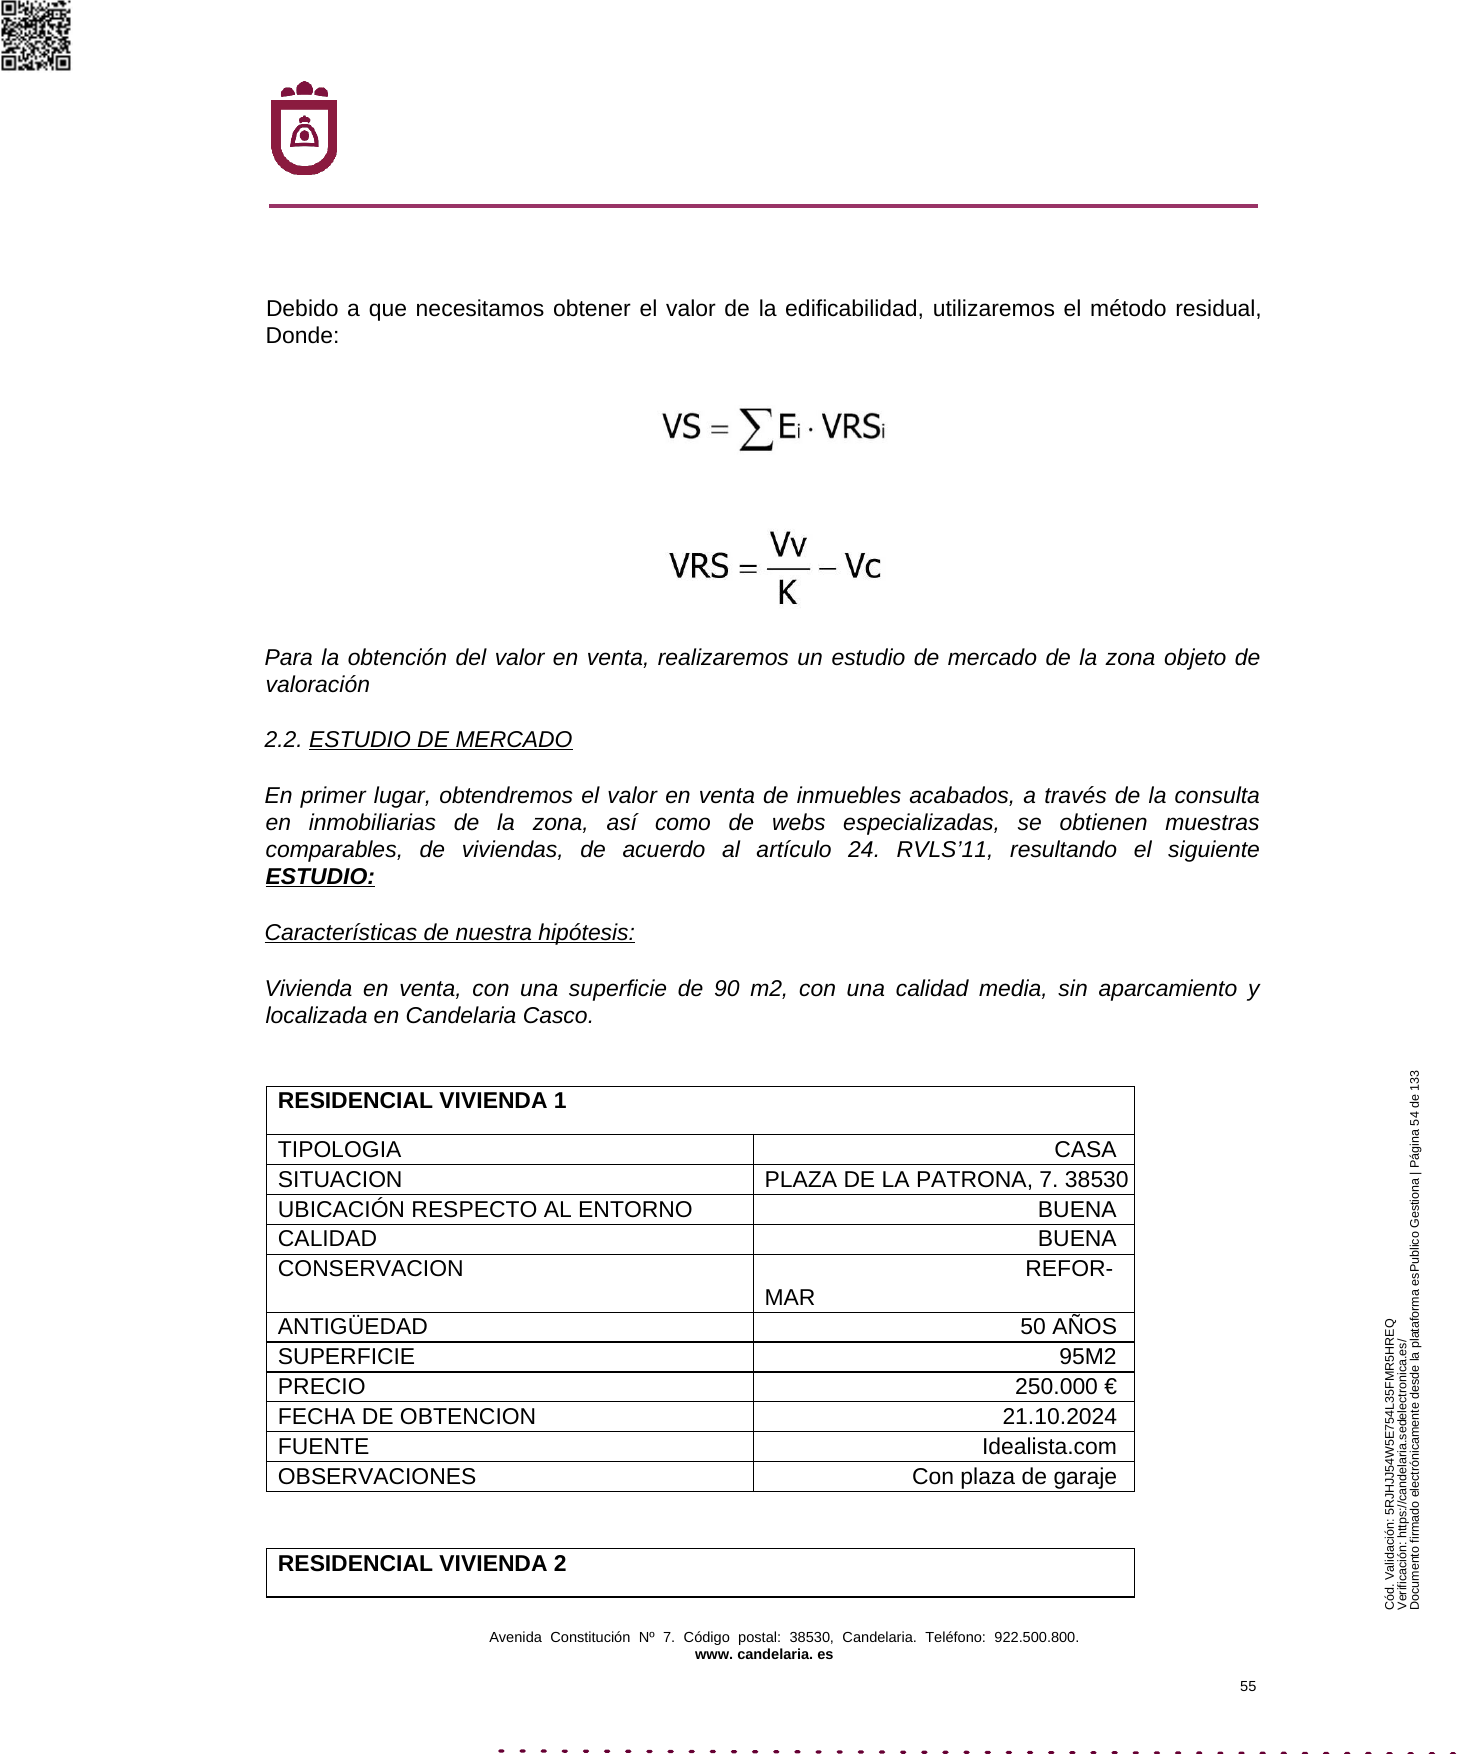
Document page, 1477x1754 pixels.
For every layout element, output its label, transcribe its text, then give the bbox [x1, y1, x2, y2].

table_cell 50 AÑOS [754, 1313, 1134, 1341]
table_cell BUENA [754, 1195, 1134, 1224]
table_cell OBSERVACIONES [267, 1462, 753, 1491]
table_cell UBICACIÓN RESPECTO AL ENTORNO [267, 1195, 753, 1224]
table_cell TIPOLOGIA [267, 1135, 753, 1164]
table_header [753, 1087, 1134, 1134]
table_cell PLAZA DE LA PATRONA, 7. 38530 [754, 1165, 1134, 1194]
table_cell BUENA [754, 1225, 1134, 1253]
table_header RESIDENCIAL VIVIENDA 1 [267, 1087, 753, 1134]
table_header [753, 1549, 1134, 1596]
table_cell FUENTE [267, 1432, 753, 1461]
text En primer lugar, obtendremos el valor en venta de inmuebles acabados, a través de la consulta en inmobiliarias de la zona, así como de webs especializadas, se obtienen muestras comparables, de viviendas, de acuerdo al artículo 24. RVLS’11, resultando el siguiente ESTUDIO: [264, 782, 1263, 890]
table_cell SITUACION [267, 1165, 753, 1194]
table_cell SUPERFICIE [267, 1343, 753, 1371]
table_header RESIDENCIAL VIVIENDA 2 [267, 1549, 753, 1596]
table_cell 95M2 [754, 1343, 1134, 1371]
text Vivienda en venta, con una superficie de 90 m2, con una calidad media, sin aparcamiento y localizada en Candelaria Casco. [264, 975, 1263, 1028]
table_cell REFOR- MAR [754, 1255, 1134, 1312]
table_cell 250.000 € [754, 1373, 1134, 1401]
table_cell Idealista.com [754, 1432, 1134, 1461]
table_cell CALIDAD [267, 1225, 753, 1253]
text Características de nuestra hipótesis: [264, 919, 1264, 945]
text 2.2. ESTUDIO DE MERCADO [264, 726, 1264, 753]
table_cell FECHA DE OBTENCION [267, 1402, 753, 1431]
table_cell Con plaza de garaje [754, 1462, 1134, 1491]
table_cell PRECIO [267, 1373, 753, 1401]
table_cell CASA [754, 1135, 1134, 1164]
table_cell ANTIGÜEDAD [267, 1313, 753, 1341]
table_cell CONSERVACION [267, 1255, 753, 1312]
table_cell 21.10.2024 [754, 1402, 1134, 1431]
text Para la obtención del valor en venta, realizaremos un estudio de mercado de la zona objeto de valoración [264, 643, 1263, 697]
text Debido a que necesitamos obtener el valor de la edificabilidad, utilizaremos el método residual, Donde: [265, 294, 1263, 348]
